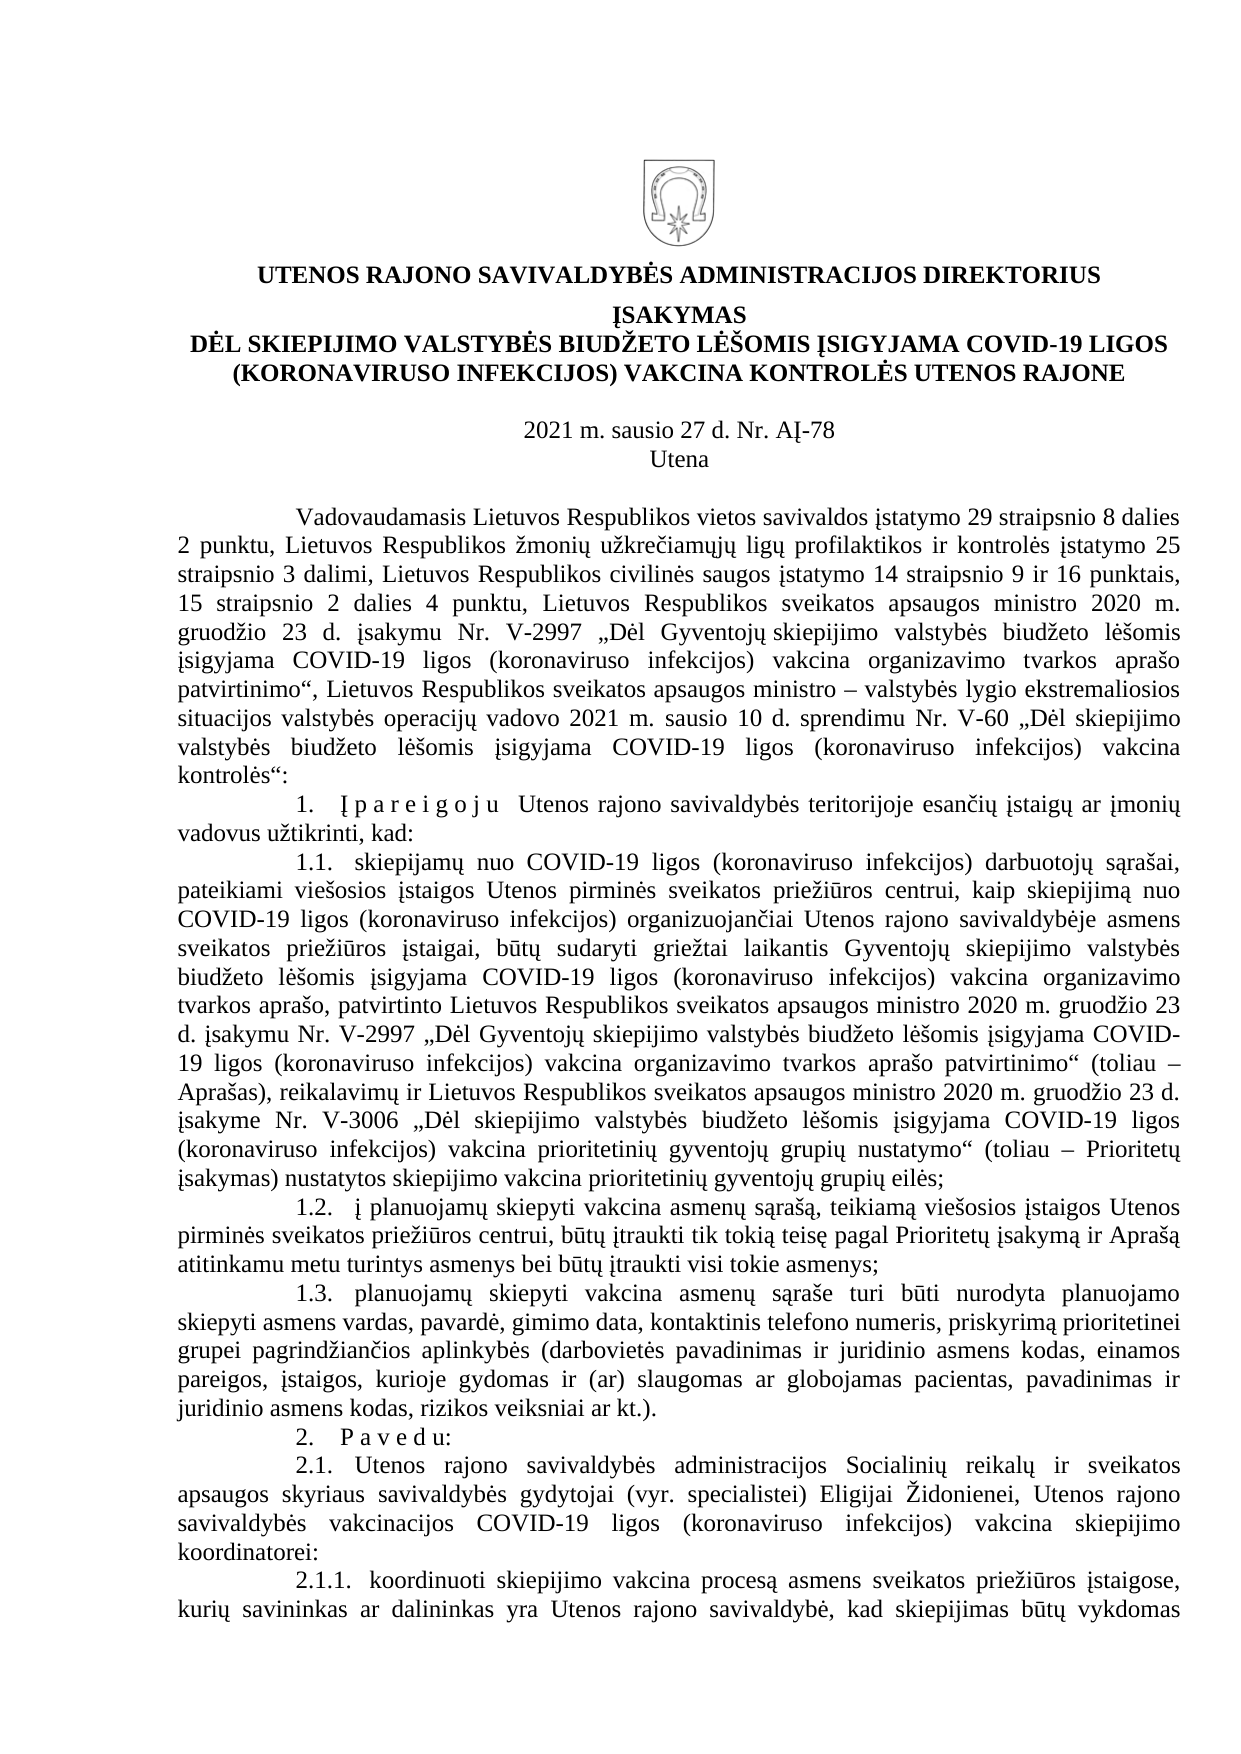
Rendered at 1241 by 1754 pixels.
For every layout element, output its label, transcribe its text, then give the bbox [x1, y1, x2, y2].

text Vadovaudamasis Lietuvos Respublikos vietos savivaldos įstatymo 29 straipsnio 8 dalies 2 punktu, Lietuvos Respublikos žmonių užkrečiamųjų ligų profilaktikos ir kontrolės įstatymo 25 straipsnio 3 dalimi, Lietuvos Respublikos civilinės saugos įstatymo 14 straipsnio 9 ir 16 punktais, 15 straipsnio 2 dalies 4 punktu, Lietuvos Respublikos sveikatos apsaugos ministro 2020 m. gruodžio 23 d. įsakymu Nr. V-2997 „Dėl Gyventojų skiepijimo valstybės biudžeto lėšomis įsigyjama COVID-19 ligos (koronaviruso infekcijos) vakcina organizavimo tvarkos aprašo patvirtinimo“, Lietuvos Respublikos sveikatos apsaugos ministro – valstybės lygio ekstremaliosios situacijos valstybės operacijų vadovo 2021 m. sausio 10 d. sprendimu Nr. V-60 „Dėl skiepijimo valstybės biudžeto lėšomis įsigyjama COVID-19 ligos (koronaviruso infekcijos) vakcina kontrolės“: [177, 502, 1181, 789]
text DĖL SKIEPIJIMO VALSTYBĖS BIUDŽETO LĖŠOMIS ĮSIGYJAMA COVID-19 LIGOS (KORONAVIRUSO INFEKCIJOS) VAKCINA KONTROLĖS UTENOS RAJONE [177, 329, 1181, 387]
text 2.1.1. koordinuoti skiepijimo vakcina procesą asmens sveikatos priežiūros įstaigose, kurių savininkas ar dalininkas yra Utenos rajono savivaldybė, kad skiepijimas būtų vykdomas [177, 1566, 1181, 1623]
text 1.3. planuojamų skiepyti vakcina asmenų sąraše turi būti nurodyta planuojamo skiepyti asmens vardas, pavardė, gimimo data, kontaktinis telefono numeris, priskyrimą prioritetinei grupei pagrindžiančios aplinkybės (darbovietės pavadinimas ir juridinio asmens kodas, einamos pareigos, įstaigos, kurioje gydomas ir (ar) slaugomas ar globojamas pacientas, pavadinimas ir juridinio asmens kodas, rizikos veiksniai ar kt.). [177, 1278, 1181, 1422]
text 2021 m. sausio 27 d. Nr. AĮ-78 [177, 416, 1181, 444]
text Utena [177, 444, 1181, 473]
text ĮSAKYMAS [177, 301, 1181, 329]
text 1.1. skiepijamų nuo COVID-19 ligos (koronaviruso infekcijos) darbuotojų sąrašai, pateikiami viešosios įstaigos Utenos pirminės sveikatos priežiūros centrui, kaip skiepijimą nuo COVID-19 ligos (koronaviruso infekcijos) organizuojančiai Utenos rajono savivaldybėje asmens sveikatos priežiūros įstaigai, būtų sudaryti griežtai laikantis Gyventojų skiepijimo valstybės biudžeto lėšomis įsigyjama COVID-19 ligos (koronaviruso infekcijos) vakcina organizavimo tvarkos aprašo, patvirtinto Lietuvos Respublikos sveikatos apsaugos ministro 2020 m. gruodžio 23 d. įsakymu Nr. V-2997 „Dėl Gyventojų skiepijimo valstybės biudžeto lėšomis įsigyjama COVID-19 ligos (koronaviruso infekcijos) vakcina organizavimo tvarkos aprašo patvirtinimo“ (toliau – Aprašas), reikalavimų ir Lietuvos Respublikos sveikatos apsaugos ministro 2020 m. gruodžio 23 d. įsakyme Nr. V-3006 „Dėl skiepijimo valstybės biudžeto lėšomis įsigyjama COVID-19 ligos (koronaviruso infekcijos) vakcina prioritetinių gyventojų grupių nustatymo“ (toliau – Prioritetų įsakymas) nustatytos skiepijimo vakcina prioritetinių gyventojų grupių eilės; [177, 847, 1181, 1192]
text 2. Pavedu: [177, 1422, 1181, 1451]
text 2.1. Utenos rajono savivaldybės administracijos Socialinių reikalų ir sveikatos apsaugos skyriaus savivaldybės gydytojai (vyr. specialistei) Eligijai Židonienei, Utenos rajono savivaldybės vakcinacijos COVID-19 ligos (koronaviruso infekcijos) vakcina skiepijimo koordinatorei: [177, 1451, 1181, 1566]
text UTENOS RAJONO SAVIVALDYBĖS ADMINISTRACIJOS DIREKTORIUS [177, 260, 1181, 288]
text 1.2. į planuojamų skiepyti vakcina asmenų sąrašą, teikiamą viešosios įstaigos Utenos pirminės sveikatos priežiūros centrui, būtų įtraukti tik tokią teisę pagal Prioritetų įsakymą ir Aprašą atitinkamu metu turintys asmenys bei būtų įtraukti visi tokie asmenys; [177, 1192, 1181, 1278]
text 1. Įpareigoju Utenos rajono savivaldybės teritorijoje esančių įstaigų ar įmonių vadovus užtikrinti, kad: [177, 789, 1181, 847]
